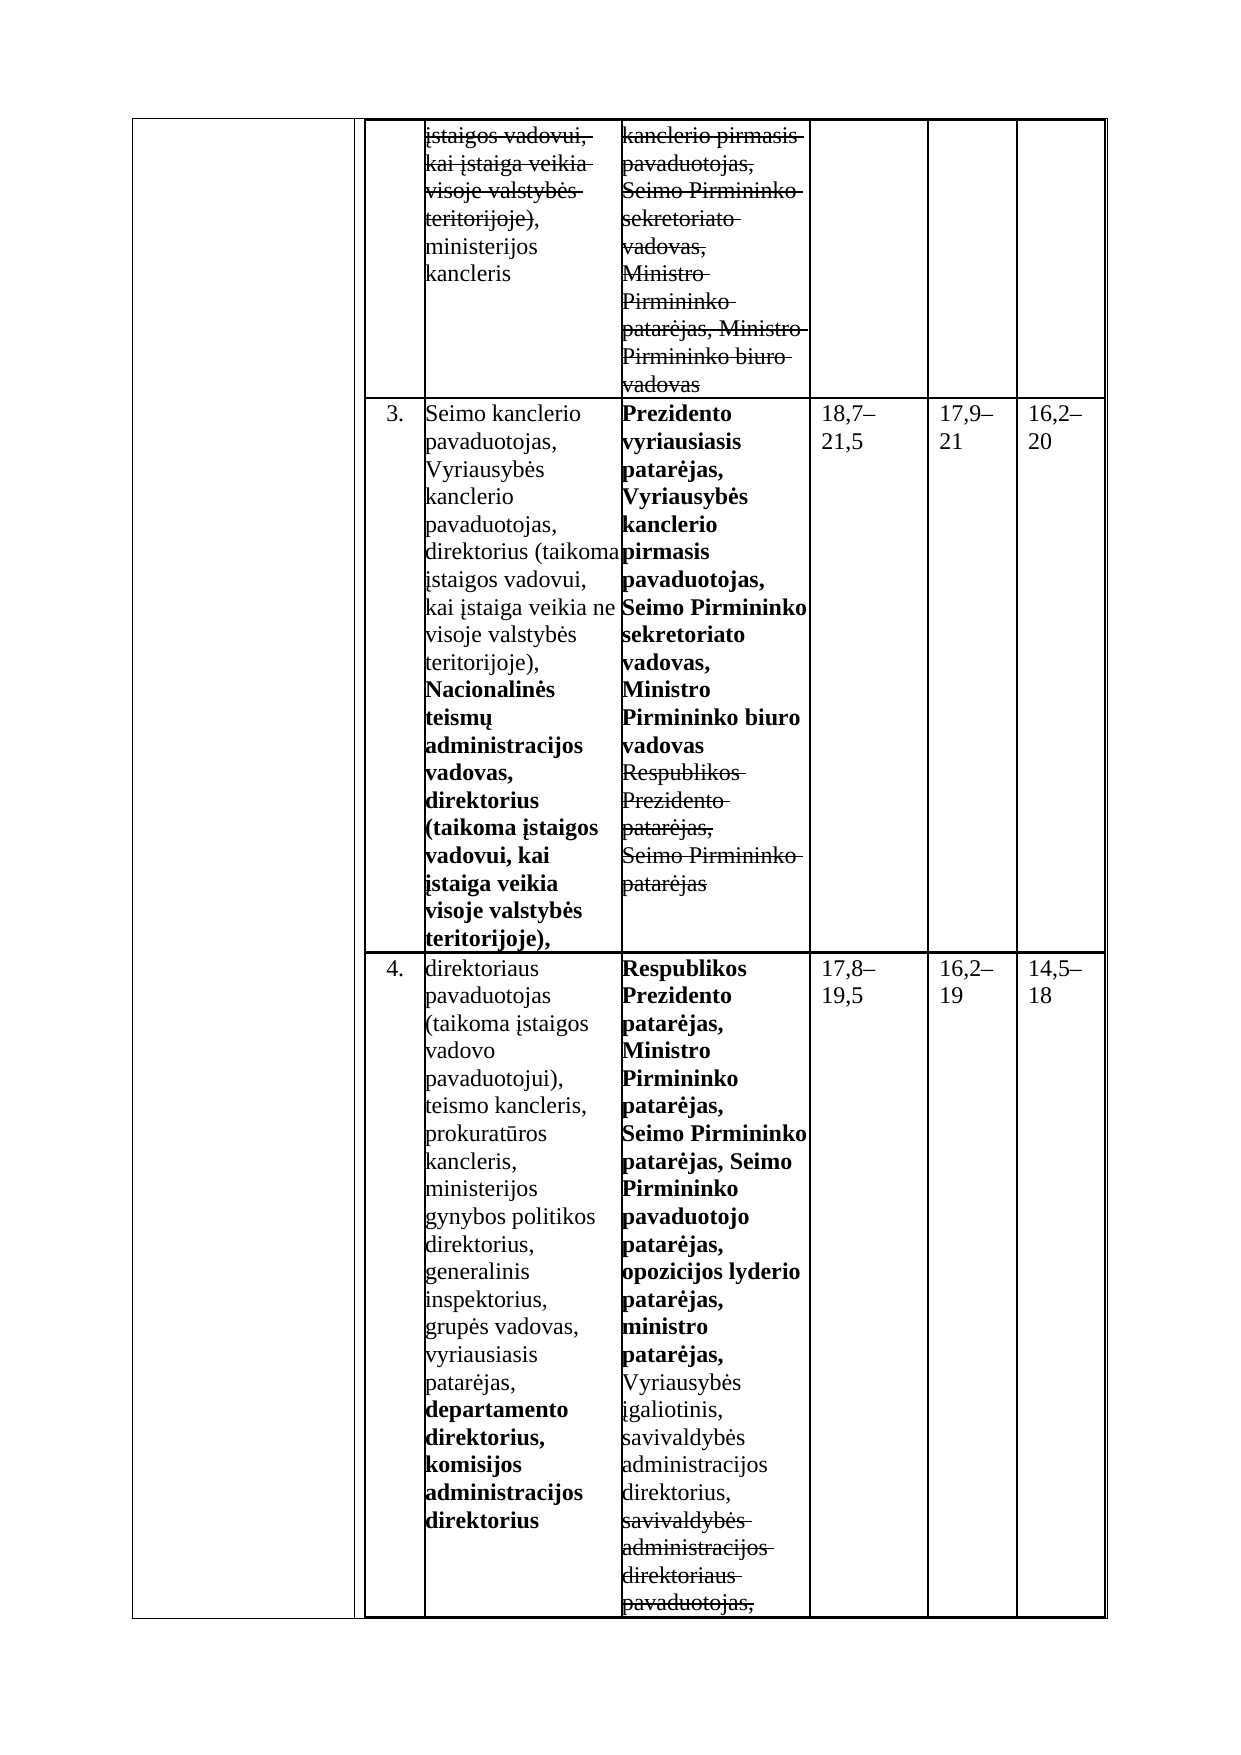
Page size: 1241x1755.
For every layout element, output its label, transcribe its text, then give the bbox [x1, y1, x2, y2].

table_cell [811, 121, 927, 397]
table_cell direktoriaus pavaduotojas (taikoma įstaigos vadovo pavaduotojui), teismo kancleris, prokuratūros kancleris, ministerijos gynybos politikos direktorius, generalinis inspektorius, grupės vadovas, vyriausiasis patarėjas, departamento direktorius, komisijos administracijos direktorius [426, 954, 621, 1616]
table_cell Respublikos Prezidento patarėjas, Ministro Pirmininko patarėjas, Seimo Pirmininko patarėjas, Seimo Pirmininko pavaduotojo patarėjas, opozicijos lyderio patarėjas, ministro patarėjas, Vyriausybės įgaliotinis, savivaldybės administracijos direktorius, savivaldybės administracijos direktoriaus pavaduotojas, [623, 954, 809, 1616]
table_cell [366, 121, 424, 397]
table_cell 14,5–18 [1018, 954, 1104, 1616]
table_cell Seimo kanclerio pavaduotojas, Vyriausybės kanclerio pavaduotojas, direktorius (taikoma įstaigos vadovui, kai įstaiga veikia ne visoje valstybės teritorijoje), Nacionalinės teismų administracijos vadovas, direktorius (taikoma įstaigos vadovui, kai įstaiga veikia visoje valstybės teritorijoje), [426, 399, 621, 951]
table_cell 16,2–20 [1018, 399, 1104, 951]
table_cell [133, 119, 354, 1618]
table_cell 4. [366, 954, 424, 1616]
table_cell 17,9–21 [929, 399, 1016, 951]
table_cell 18,7–21,5 [811, 399, 927, 951]
table_cell įstaigos vadovui, kai įstaiga veikia visoje valstybės teritorijoje), ministerijos kancleris [426, 121, 621, 397]
table_cell 16,2–19 [929, 954, 1016, 1616]
table_cell Prezidento vyriausiasis patarėjas, Vyriausybės kanclerio pirmasis pavaduotojas, Seimo Pirmininko sekretoriato vadovas, Ministro Pirmininko biuro vadovas Respublikos Prezidento patarėjas, Seimo Pirmininko patarėjas [623, 399, 809, 951]
table_cell 3. [366, 399, 424, 951]
table_cell kanclerio pirmasis pavaduotojas, Seimo Pirmininko sekretoriato vadovas, Ministro Pirmininko patarėjas, Ministro Pirmininko biuro vadovas [623, 121, 809, 397]
table_cell [1018, 121, 1104, 397]
table_cell 17,8–19,5 [811, 954, 927, 1616]
table_cell [929, 121, 1016, 397]
